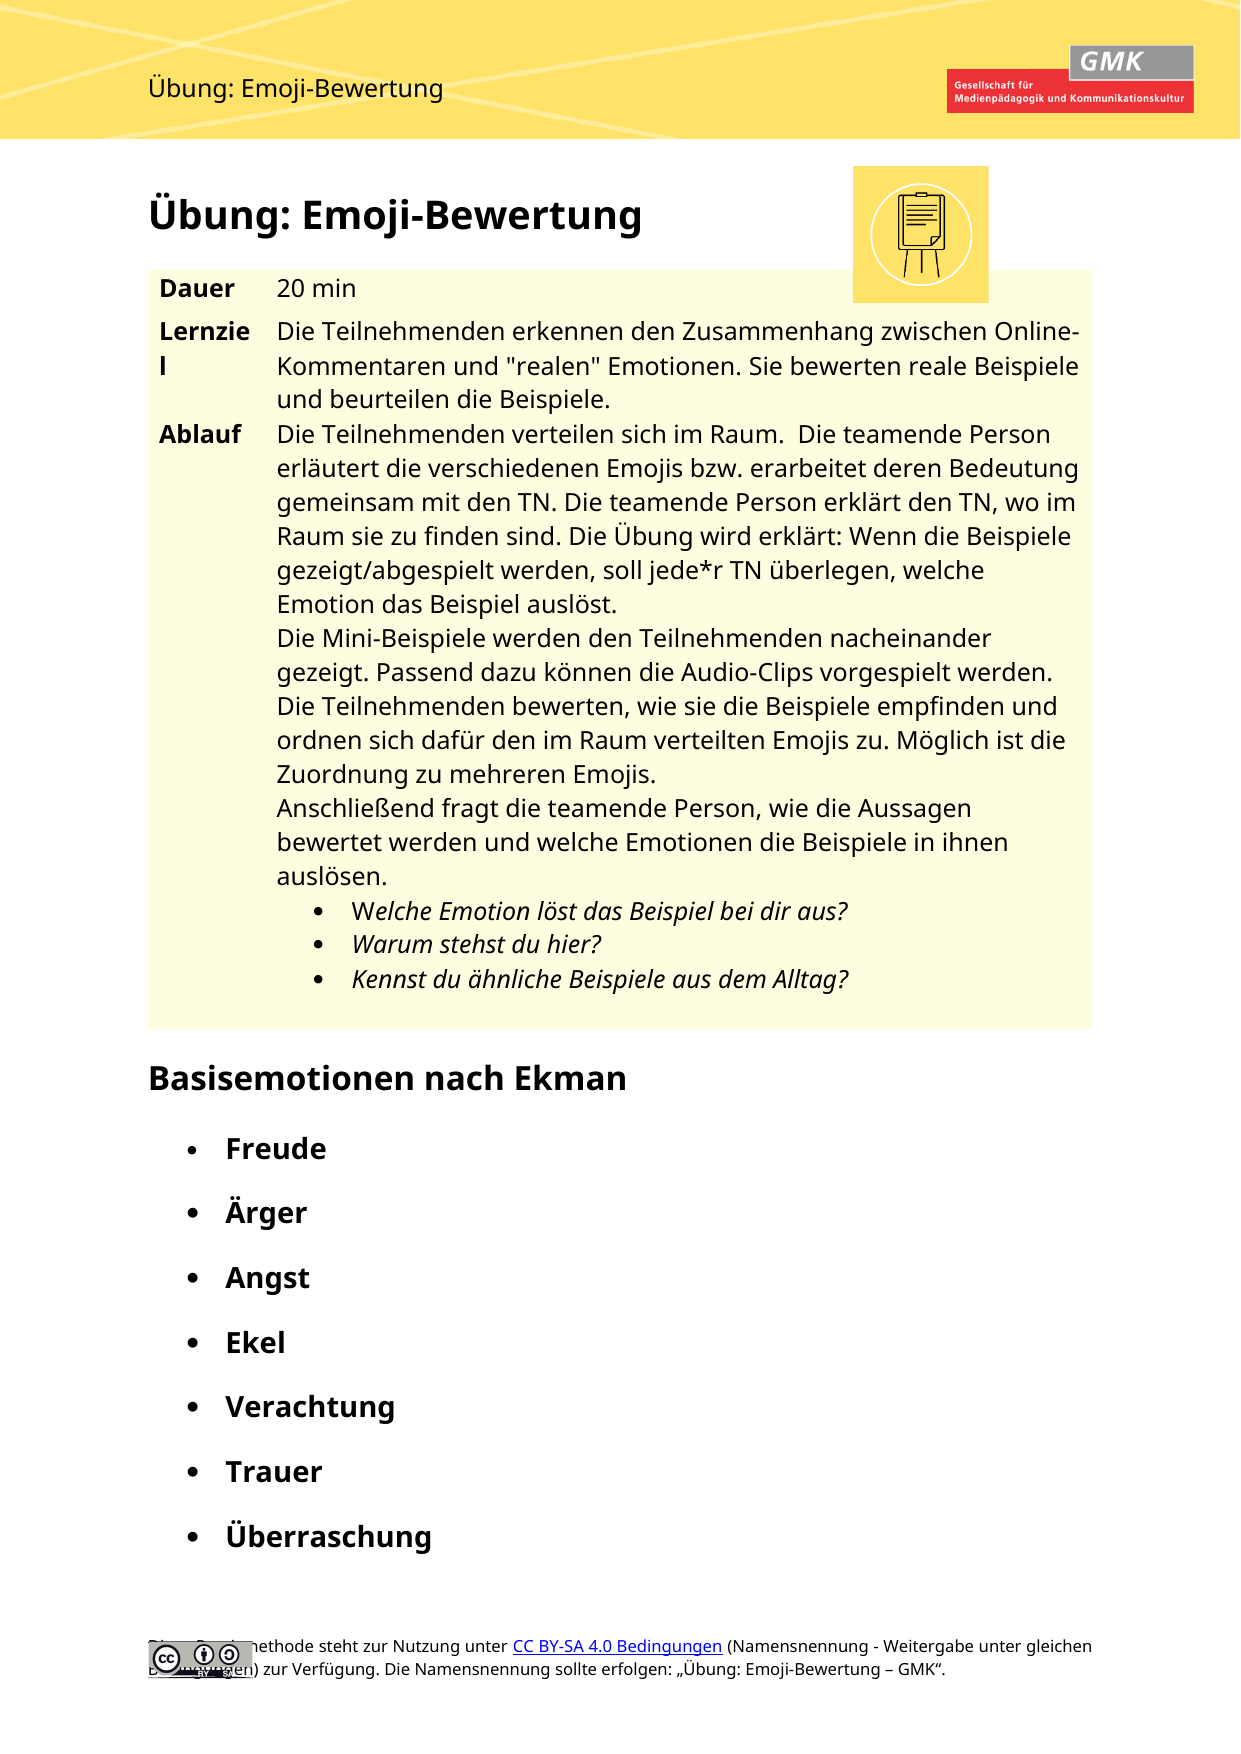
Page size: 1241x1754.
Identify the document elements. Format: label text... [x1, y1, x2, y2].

table_cell [176, 1568, 1045, 1633]
table_cell [148, 1439, 176, 1503]
table_cell Trauer [176, 1439, 1045, 1503]
subtitle Basisemotionen nach Ekman [148, 1054, 1093, 1100]
table_header 20 min [265, 270, 1092, 314]
table_cell Ekel [176, 1310, 1045, 1374]
table_cell Angst [176, 1245, 1045, 1309]
table_cell [148, 1310, 176, 1374]
table_header Dauer [148, 270, 265, 314]
table_cell [148, 1568, 176, 1633]
table_cell Lernziel [148, 314, 265, 416]
table_header [148, 1115, 176, 1180]
table_cell [148, 1504, 176, 1568]
table_cell Ärger [176, 1180, 1045, 1245]
table_cell [148, 1374, 176, 1439]
table_header Freude [176, 1115, 1045, 1180]
table_cell Überraschung [176, 1504, 1045, 1568]
subtitle Übung: Emoji-Bewertung [148, 187, 853, 241]
table_cell [148, 1180, 176, 1245]
table_cell Ablauf [148, 416, 265, 1029]
table_cell Die Teilnehmenden erkennen den Zusammenhang zwischen Online-Kommentaren und "realen" Emotionen. Sie bewerten reale Beispiele und beurteilen die Beispiele. [265, 314, 1092, 416]
table_cell Verachtung [176, 1374, 1045, 1439]
table_cell [148, 1245, 176, 1309]
table_cell Die Teilnehmenden verteilen sich im Raum. Die teamende Person erläutert die verschiedenen Emojis bzw. erarbeitet deren Bedeutung gemeinsam mit den TN. Die teamende Person erklärt den TN, wo im Raum sie zu finden sind. Die Übung wird erklärt: Wenn die Beispiele gezeigt/abgespielt werden, soll jede*r TN überlegen, welche Emotion das Beispiel auslöst. Die Mini-Beispiele werden den Teilnehmenden nacheinander gezeigt. Passend dazu können die Audio-Clips vorgespielt werden. Die Teilnehmenden bewerten, wie sie die Beispiele empfinden und ordnen sich dafür den im Raum verteilten Emojis zu. Möglich ist die Zuordnung zu mehreren Emojis. Anschließend fragt die teamende Person, wie die Aussagen bewertet werden und welche Emotionen die Beispiele in ihnen auslösen. Welche Emotion löst das Beispiel bei dir aus? Warum stehst du hier? Kennst du ähnliche Beispiele aus dem Alltag? [265, 416, 1092, 1029]
subtitle [989, 187, 1093, 241]
